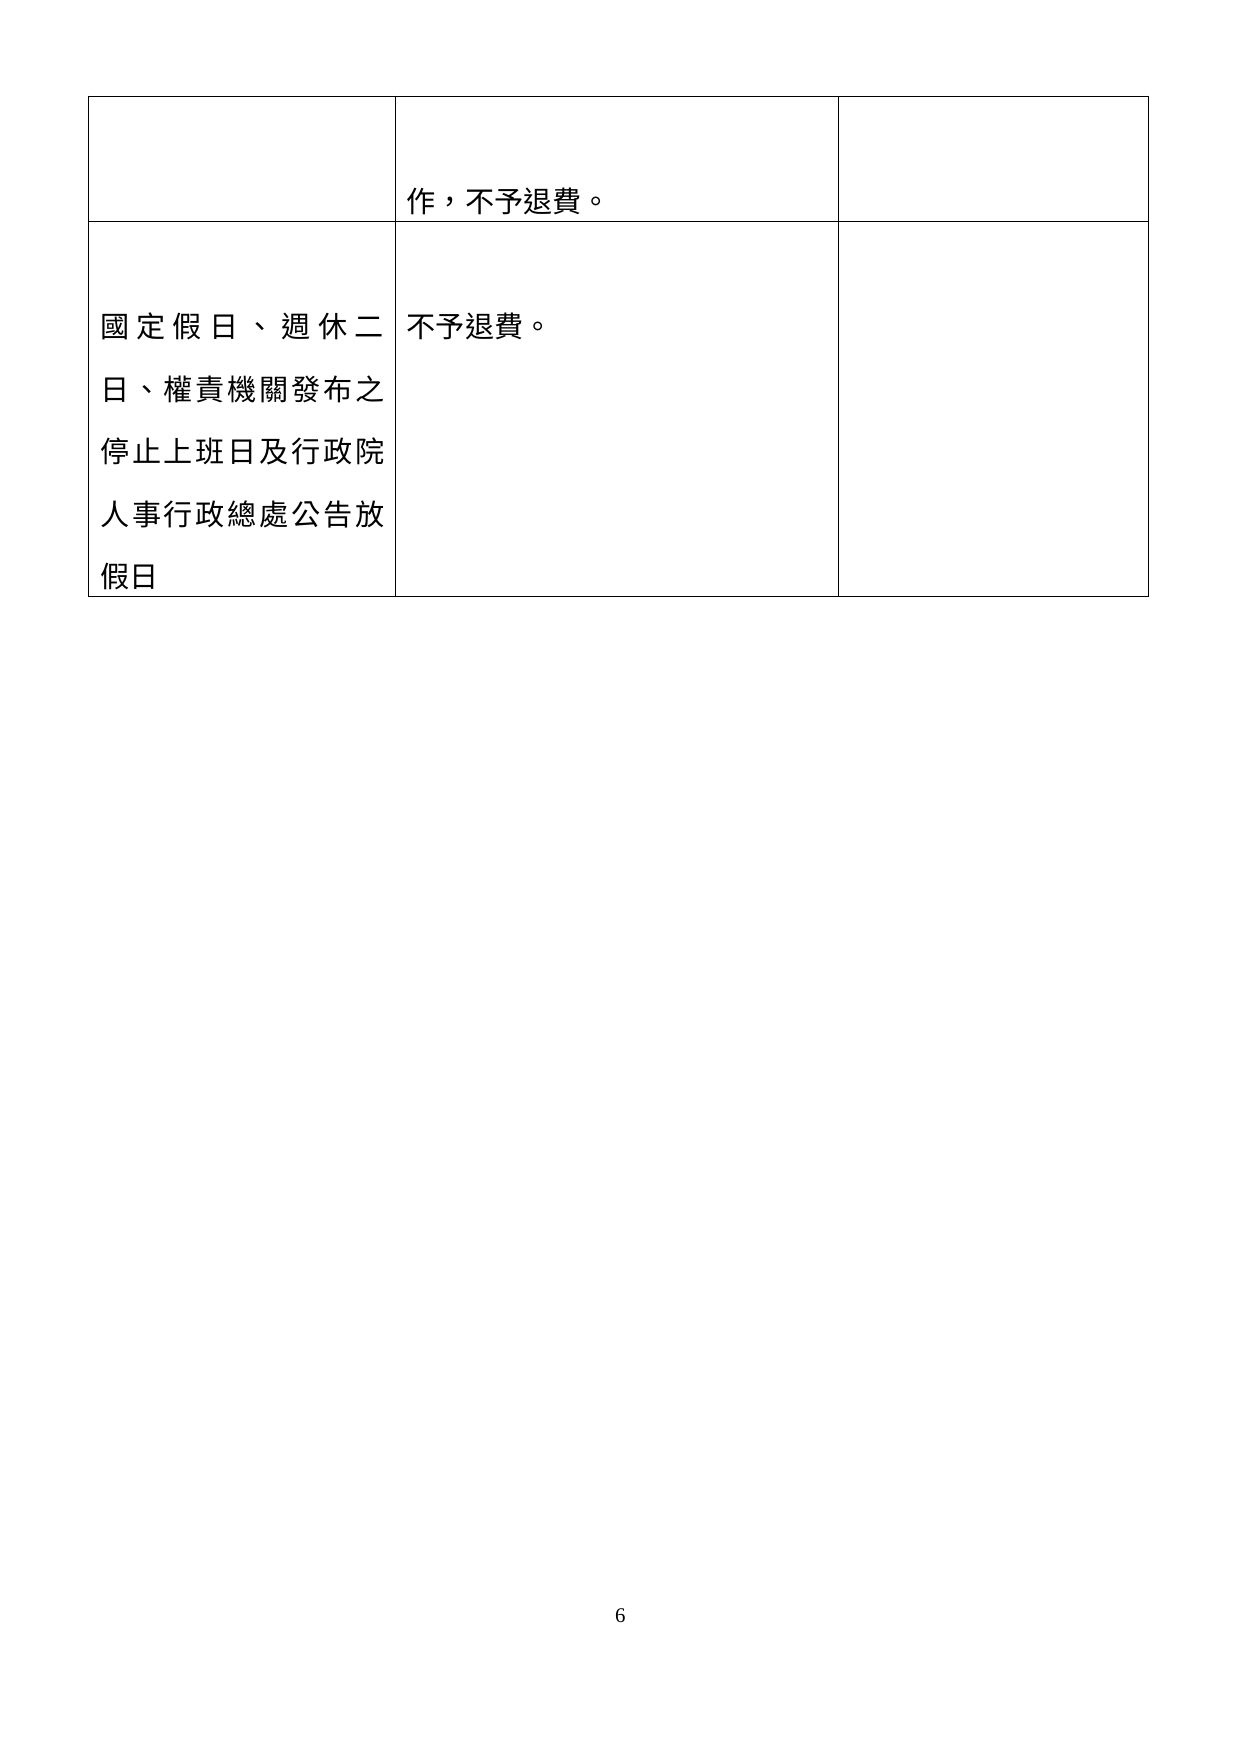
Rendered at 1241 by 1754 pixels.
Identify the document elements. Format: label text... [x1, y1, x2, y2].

table_cell 國定假日、週休二日、權責機關發布之停止上班日及行政院人事行政總處公告放假日 [89, 222, 395, 596]
table_cell [839, 222, 1148, 596]
table_cell [89, 97, 395, 221]
table_cell 不予退費。 [396, 222, 838, 596]
table_cell 作，不予退費。 [396, 97, 838, 221]
table_cell [839, 97, 1148, 221]
